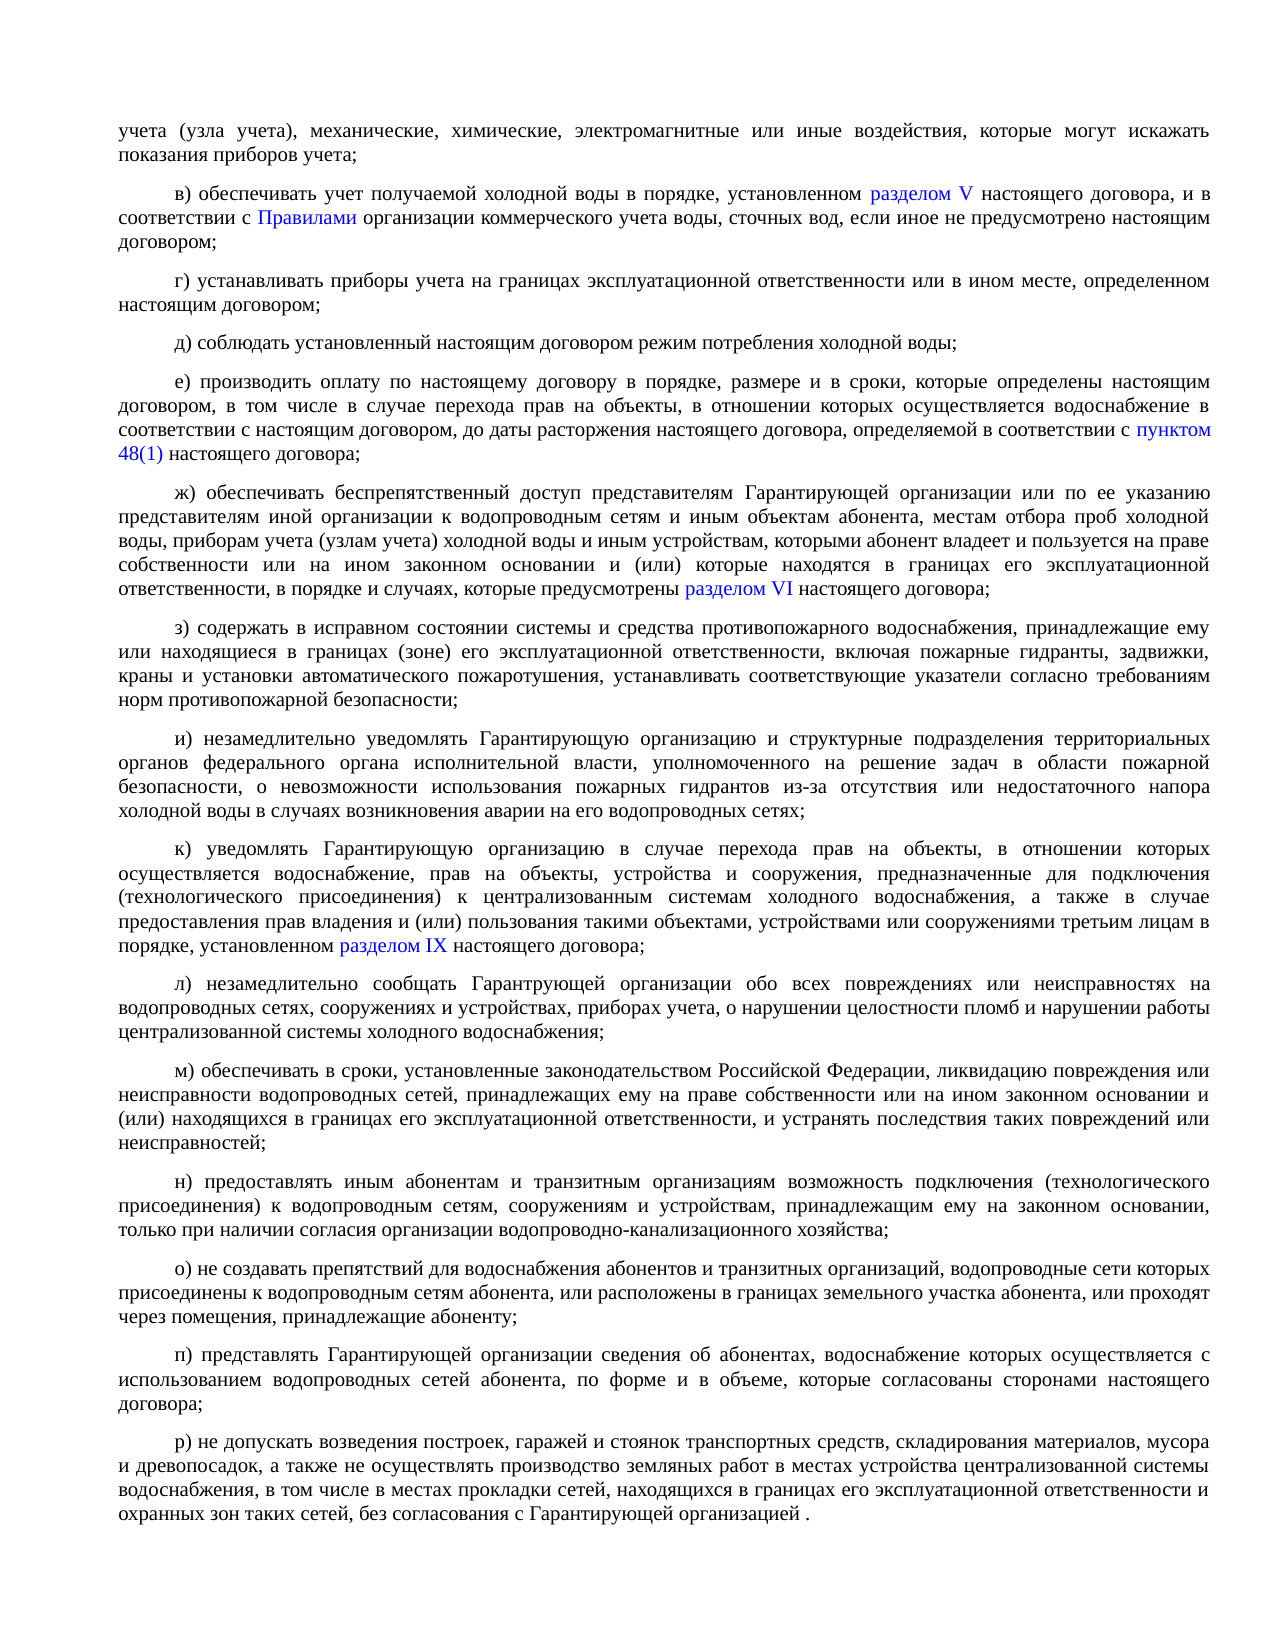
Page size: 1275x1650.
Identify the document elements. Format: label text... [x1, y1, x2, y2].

text п) представлять Гарантирующей организации сведения об абонентах, водоснабжение которых осуществляется с использованием водопроводных сетей абонента, по форме и в объеме, которые согласованы сторонами настоящего договора; [118, 1342, 1211, 1414]
text л) незамедлительно сообщать Гарантрующей организации обо всех повреждениях или неисправностях на водопроводных сетях, сооружениях и устройствах, приборах учета, о нарушении целостности пломб и нарушении работы централизованной системы холодного водоснабжения; [118, 971, 1211, 1043]
text р) не допускать возведения построек, гаражей и стоянок транспортных средств, складирования материалов, мусора и древопосадок, а также не осуществлять производство земляных работ в местах устройства централизованной системы водоснабжения, в том числе в местах прокладки сетей, находящихся в границах его эксплуатационной ответственности и охранных зон таких сетей, без согласования с Гарантирующей организацией . [118, 1429, 1211, 1525]
text ж) обеспечивать беспрепятственный доступ представителям Гарантирующей организации или по ее указанию представителям иной организации к водопроводным сетям и иным объектам абонента, местам отбора проб холодной воды, приборам учета (узлам учета) холодной воды и иным устройствам, которыми абонент владеет и пользуется на праве собственности или на ином законном основании и (или) которые находятся в границах его эксплуатационной ответственности, в порядке и случаях, которые предусмотрены разделом VI настоящего договора; [118, 480, 1211, 600]
text о) не создавать препятствий для водоснабжения абонентов и транзитных организаций, водопроводные сети которых присоединены к водопроводным сетям абонента, или расположены в границах земельного участка абонента, или проходят через помещения, принадлежащие абоненту; [118, 1256, 1211, 1328]
text м) обеспечивать в сроки, установленные законодательством Российской Федерации, ликвидацию повреждения или неисправности водопроводных сетей, принадлежащих ему на праве собственности или на ином законном основании и (или) находящихся в границах его эксплуатационной ответственности, и устранять последствия таких повреждений или неисправностей; [118, 1058, 1211, 1154]
text е) производить оплату по настоящему договору в порядке, размере и в сроки, которые определены настоящим договором, в том числе в случае перехода прав на объекты, в отношении которых осуществляется водоснабжение в соответствии с настоящим договором, до даты расторжения настоящего договора, определяемой в соответствии с пунктом 48(1) настоящего договора; [118, 369, 1211, 465]
text в) обеспечивать учет получаемой холодной воды в порядке, установленном разделом V настоящего договора, и в соответствии с Правилами организации коммерческого учета воды, сточных вод, если иное не предусмотрено настоящим договором; [118, 181, 1211, 253]
text д) соблюдать установленный настоящим договором режим потребления холодной воды; [118, 330, 1211, 354]
text н) предоставлять иным абонентам и транзитным организациям возможность подключения (технологического присоединения) к водопроводным сетям, сооружениям и устройствам, принадлежащим ему на законном основании, только при наличии согласия организации водопроводно-канализационного хозяйства; [118, 1169, 1211, 1241]
text и) незамедлительно уведомлять Гарантирующую организацию и структурные подразделения территориальных органов федерального органа исполнительной власти, уполномоченного на решение задач в области пожарной безопасности, о невозможности использования пожарных гидрантов из-за отсутствия или недостаточного напора холодной воды в случаях возникновения аварии на его водопроводных сетях; [118, 726, 1211, 822]
text к) уведомлять Гарантирующую организацию в случае перехода прав на объекты, в отношении которых осуществляется водоснабжение, прав на объекты, устройства и сооружения, предназначенные для подключения (технологического присоединения) к централизованным системам холодного водоснабжения, а также в случае предоставления прав владения и (или) пользования такими объектами, устройствами или сооружениями третьим лицам в порядке, установленном разделом IX настоящего договора; [118, 836, 1211, 957]
text г) устанавливать приборы учета на границах эксплуатационной ответственности или в ином месте, определенном настоящим договором; [118, 268, 1211, 316]
text учета (узла учета), механические, химические, электромагнитные или иные воздействия, которые могут искажать показания приборов учета; [118, 118, 1211, 166]
text з) содержать в исправном состоянии системы и средства противопожарного водоснабжения, принадлежащие ему или находящиеся в границах (зоне) его эксплуатационной ответственности, включая пожарные гидранты, задвижки, краны и установки автоматического пожаротушения, устанавливать соответствующие указатели согласно требованиям норм противопожарной безопасности; [118, 615, 1211, 711]
